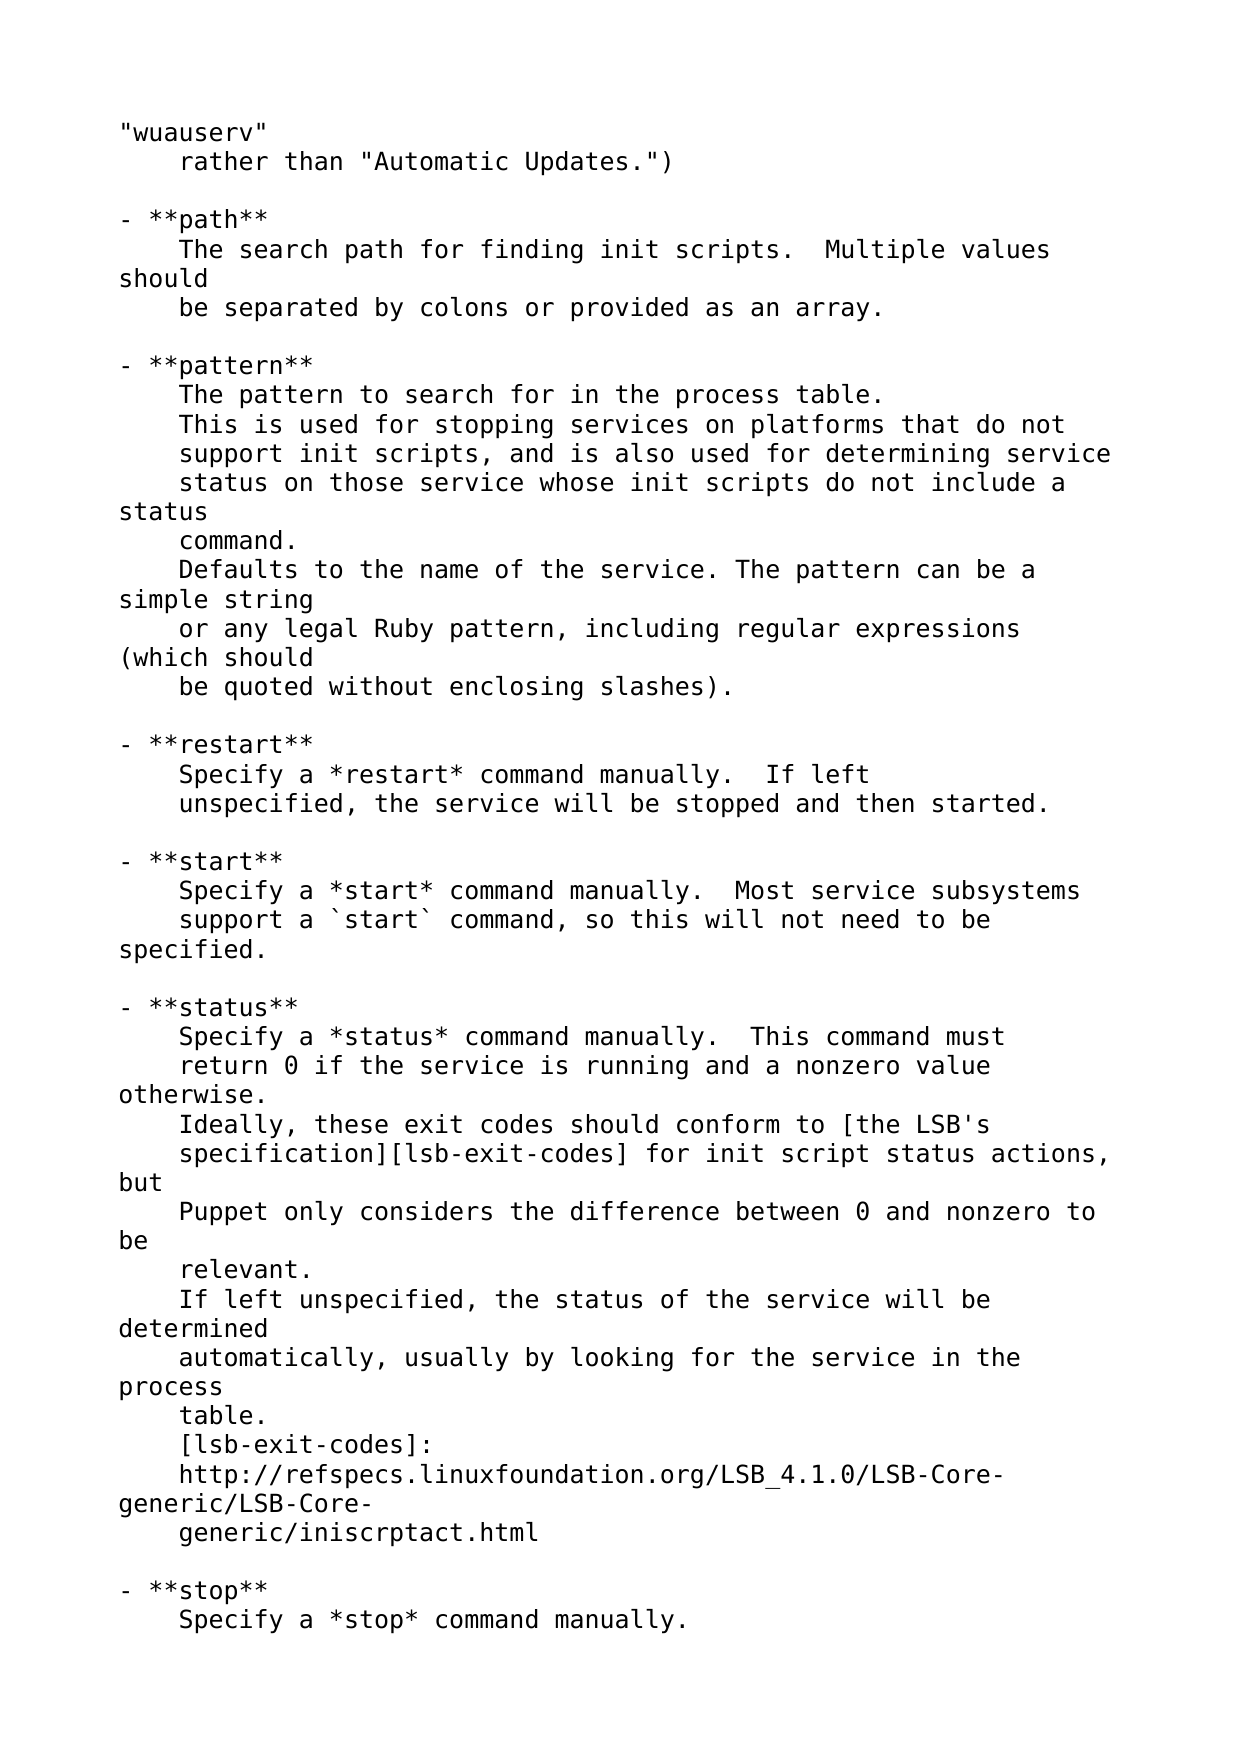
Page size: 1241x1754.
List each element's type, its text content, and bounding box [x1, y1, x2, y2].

text "wuauserv" rather than "Automatic Updates.") - **path** The search path for finding init scripts. Multiple values should be separated by colons or provided as an array. - **pattern** The pattern to search for in the process table. This is used for stopping services on platforms that do not support init scripts, and is also used for determining service status on those service whose init scripts do not include a status command. Defaults to the name of the service. The pattern can be a simple string or any legal Ruby pattern, including regular expressions (which should be quoted without enclosing slashes). - **restart** Specify a *restart* command manually. If left unspecified, the service will be stopped and then started. - **start** Specify a *start* command manually. Most service subsystems support a `start` command, so this will not need to be specified. - **status** Specify a *status* command manually. This command must return 0 if the service is running and a nonzero value otherwise. Ideally, these exit codes should conform to [the LSB's specification][lsb-exit-codes] for init script status actions, but Puppet only considers the difference between 0 and nonzero to be relevant. If left unspecified, the status of the service will be determined automatically, usually by looking for the service in the process table. [lsb-exit-codes]: http://refspecs.linuxfoundation.org/LSB_4.1.0/LSB-Core-generic/LSB-Core- generic/iniscrptact.html - **stop** Specify a *stop* command manually. [118, 118, 1122, 1635]
